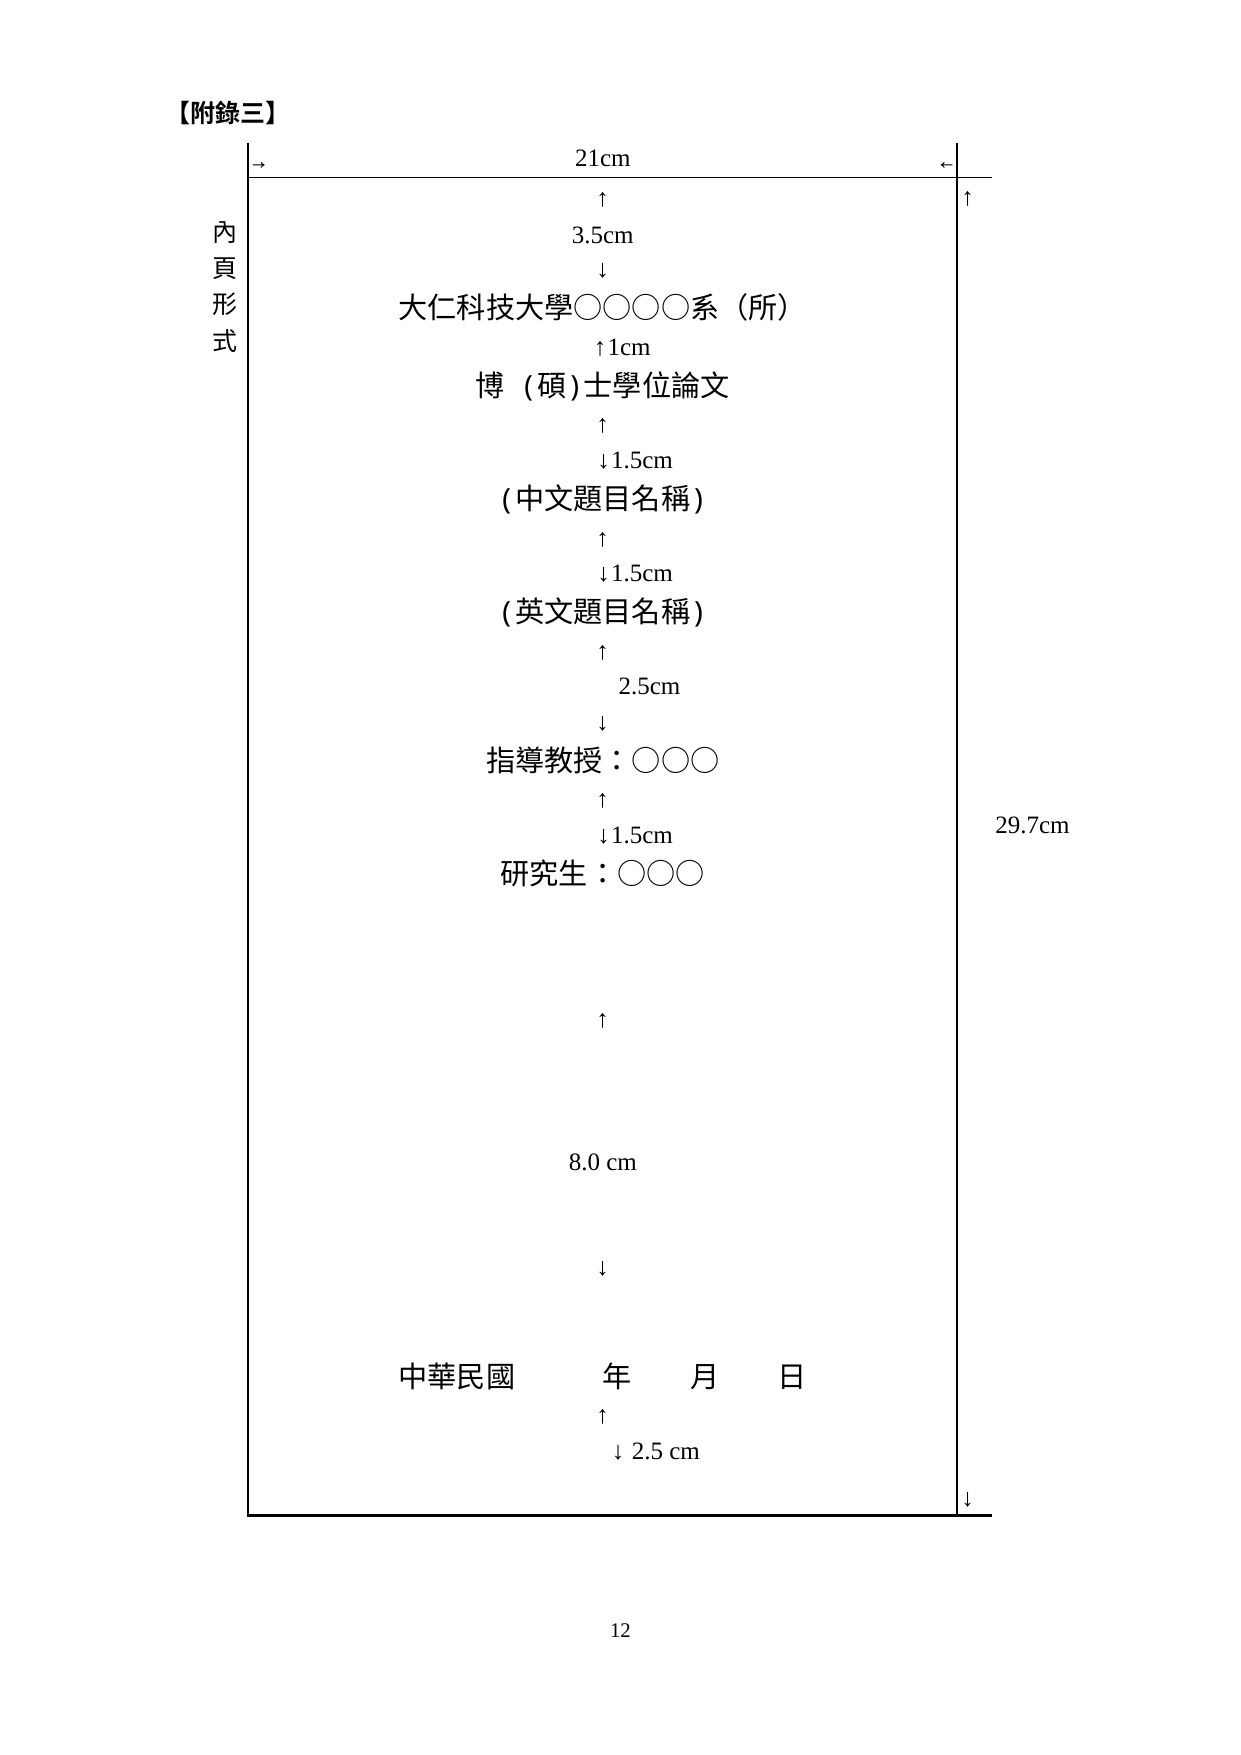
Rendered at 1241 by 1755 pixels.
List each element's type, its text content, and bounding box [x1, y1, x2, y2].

table_cell 內頁形式 [201, 177, 247, 398]
table_cell ↑ 3.5cm ↓ 大仁科技大學○○○○系（所） ↑1cm 博 (碩)士學位論文 ↑ ↓1.5cm (中文題目名稱) ↑ ↓1.5cm (英文題目名稱) ↑ 2.5cm ↓ 指導教授：○○○ ↑ ↓1.5cm 研究生：○○○ ↑ 8.0 cm ↓ 中華民國 年 月 日 ↑ ↓ 2.5 cm [249, 178, 956, 1514]
table_cell [201, 696, 247, 733]
table_cell [992, 993, 1075, 1031]
table_cell [201, 770, 247, 807]
table_cell ↓ [958, 1477, 992, 1514]
table_cell [958, 287, 992, 324]
table_cell [201, 1068, 247, 1105]
table_cell [201, 1142, 247, 1179]
table_header → [249, 143, 484, 177]
table_cell [958, 1179, 992, 1216]
table_cell [958, 919, 992, 956]
table_cell [201, 659, 247, 696]
table_header 21cm [484, 143, 721, 177]
table_cell [958, 1440, 992, 1477]
table_cell [958, 398, 992, 436]
table_cell [201, 473, 247, 510]
table_cell [201, 993, 247, 1031]
table_cell [958, 1216, 992, 1254]
table_cell [958, 993, 992, 1031]
table_cell [992, 696, 1075, 733]
table_cell [992, 770, 1075, 807]
table_cell [201, 1440, 247, 1477]
table_cell [992, 1105, 1075, 1142]
table_cell [992, 956, 1075, 993]
table_cell [201, 882, 247, 919]
table_cell [958, 882, 992, 919]
table_cell [992, 213, 1075, 249]
table_cell [958, 1365, 992, 1402]
table_cell [201, 808, 247, 844]
table_cell [201, 1403, 247, 1439]
table_cell [992, 1291, 1075, 1328]
table_cell [201, 1031, 247, 1068]
table_cell [992, 436, 1075, 473]
table_cell [992, 1031, 1075, 1068]
table_cell [201, 584, 247, 621]
table_cell [958, 250, 992, 287]
table_cell [958, 361, 992, 398]
table_cell [958, 1328, 992, 1365]
table_cell [958, 659, 992, 696]
table_cell [201, 919, 247, 956]
table_cell [958, 1291, 992, 1328]
table_cell [958, 473, 992, 510]
table_cell [992, 1477, 1075, 1514]
table_cell [992, 398, 1075, 436]
table_cell [201, 398, 247, 436]
table_cell [958, 956, 992, 993]
table_cell [992, 1403, 1075, 1439]
table_cell [992, 845, 1075, 882]
table_cell [992, 1328, 1075, 1365]
table_cell [958, 733, 992, 770]
table_cell [958, 1403, 992, 1439]
table_cell [201, 956, 247, 993]
table_cell [201, 1328, 247, 1365]
table_cell [992, 250, 1075, 287]
table_cell [201, 436, 247, 473]
table_cell [201, 547, 247, 584]
table_cell [958, 1142, 992, 1179]
table_cell [992, 1179, 1075, 1216]
table_cell [201, 1216, 247, 1254]
table_cell [201, 1179, 247, 1216]
table_cell [201, 1105, 247, 1142]
table_cell [992, 882, 1075, 919]
table_cell [201, 1254, 247, 1291]
text 【附錄三】 [165, 94, 1075, 130]
table_header [958, 143, 992, 177]
table_cell [958, 845, 992, 882]
table_cell [958, 621, 992, 659]
table_cell [958, 696, 992, 733]
table_header ← [721, 143, 956, 177]
table_cell [992, 324, 1075, 361]
table_cell [992, 621, 1075, 659]
table_cell [958, 213, 992, 249]
table_cell [992, 584, 1075, 621]
table_cell [958, 1105, 992, 1142]
table_cell [201, 845, 247, 882]
table_cell [992, 1142, 1075, 1179]
table_cell [992, 177, 1075, 212]
table_cell [992, 1068, 1075, 1105]
table_header [992, 143, 1075, 177]
table_cell [958, 510, 992, 547]
table_cell [958, 1254, 992, 1291]
table_cell [992, 1216, 1075, 1254]
table_cell [992, 919, 1075, 956]
table_cell [992, 510, 1075, 547]
table_cell [958, 324, 992, 361]
table_cell [201, 733, 247, 770]
table_header [201, 143, 247, 177]
table_cell ↑ [958, 178, 992, 212]
table_cell [992, 1254, 1075, 1291]
table_cell [201, 1477, 247, 1514]
table_cell [201, 621, 247, 659]
table_cell [992, 733, 1075, 770]
table_cell [201, 510, 247, 547]
table_cell [958, 584, 992, 621]
table_cell [201, 1365, 247, 1402]
table_cell [992, 1365, 1075, 1402]
table_cell 29.7cm [992, 808, 1075, 844]
table_cell [958, 808, 992, 844]
table_cell [958, 547, 992, 584]
table_cell [992, 659, 1075, 696]
table_cell [992, 287, 1075, 324]
table_cell [992, 1440, 1075, 1477]
table_cell [958, 436, 992, 473]
table_cell [958, 770, 992, 807]
table_cell [992, 361, 1075, 398]
table_cell [992, 473, 1075, 510]
table_cell [992, 547, 1075, 584]
table_cell [201, 1291, 247, 1328]
table_cell [958, 1031, 992, 1068]
table_cell [958, 1068, 992, 1105]
